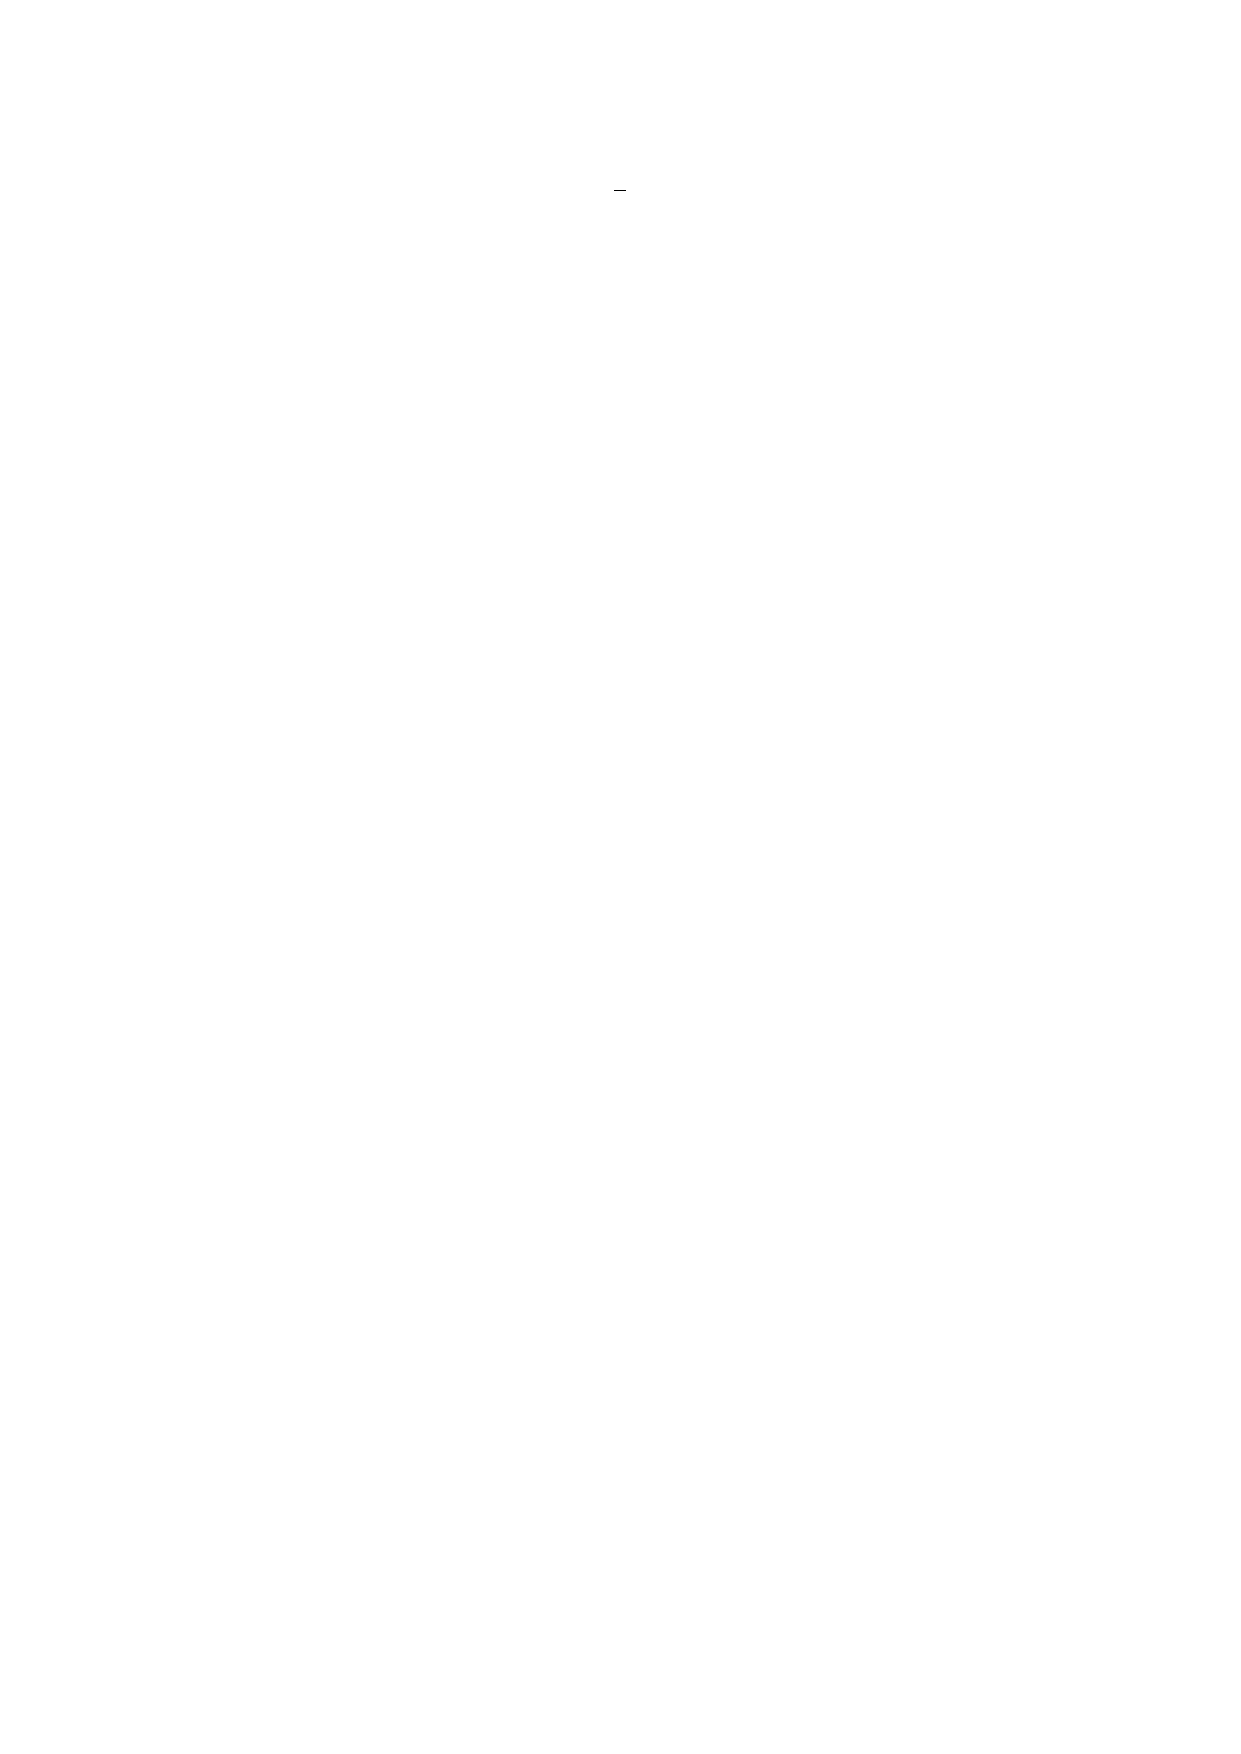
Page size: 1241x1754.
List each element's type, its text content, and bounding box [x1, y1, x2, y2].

table_cell 註：1.本項經費支出之憑證、發票等，其品名之填寫應完整，並與計畫書上所填一致，勿填寫公司代號或簡稱 2.材料費之編列範圍包括研發用途之消耗性器材及原材料費，但不含事務性耗材、模具等。 3.本會計科目以占計畫總經費之 25%為原則，若超過請補充說明。 [614, 191, 626, 1574]
